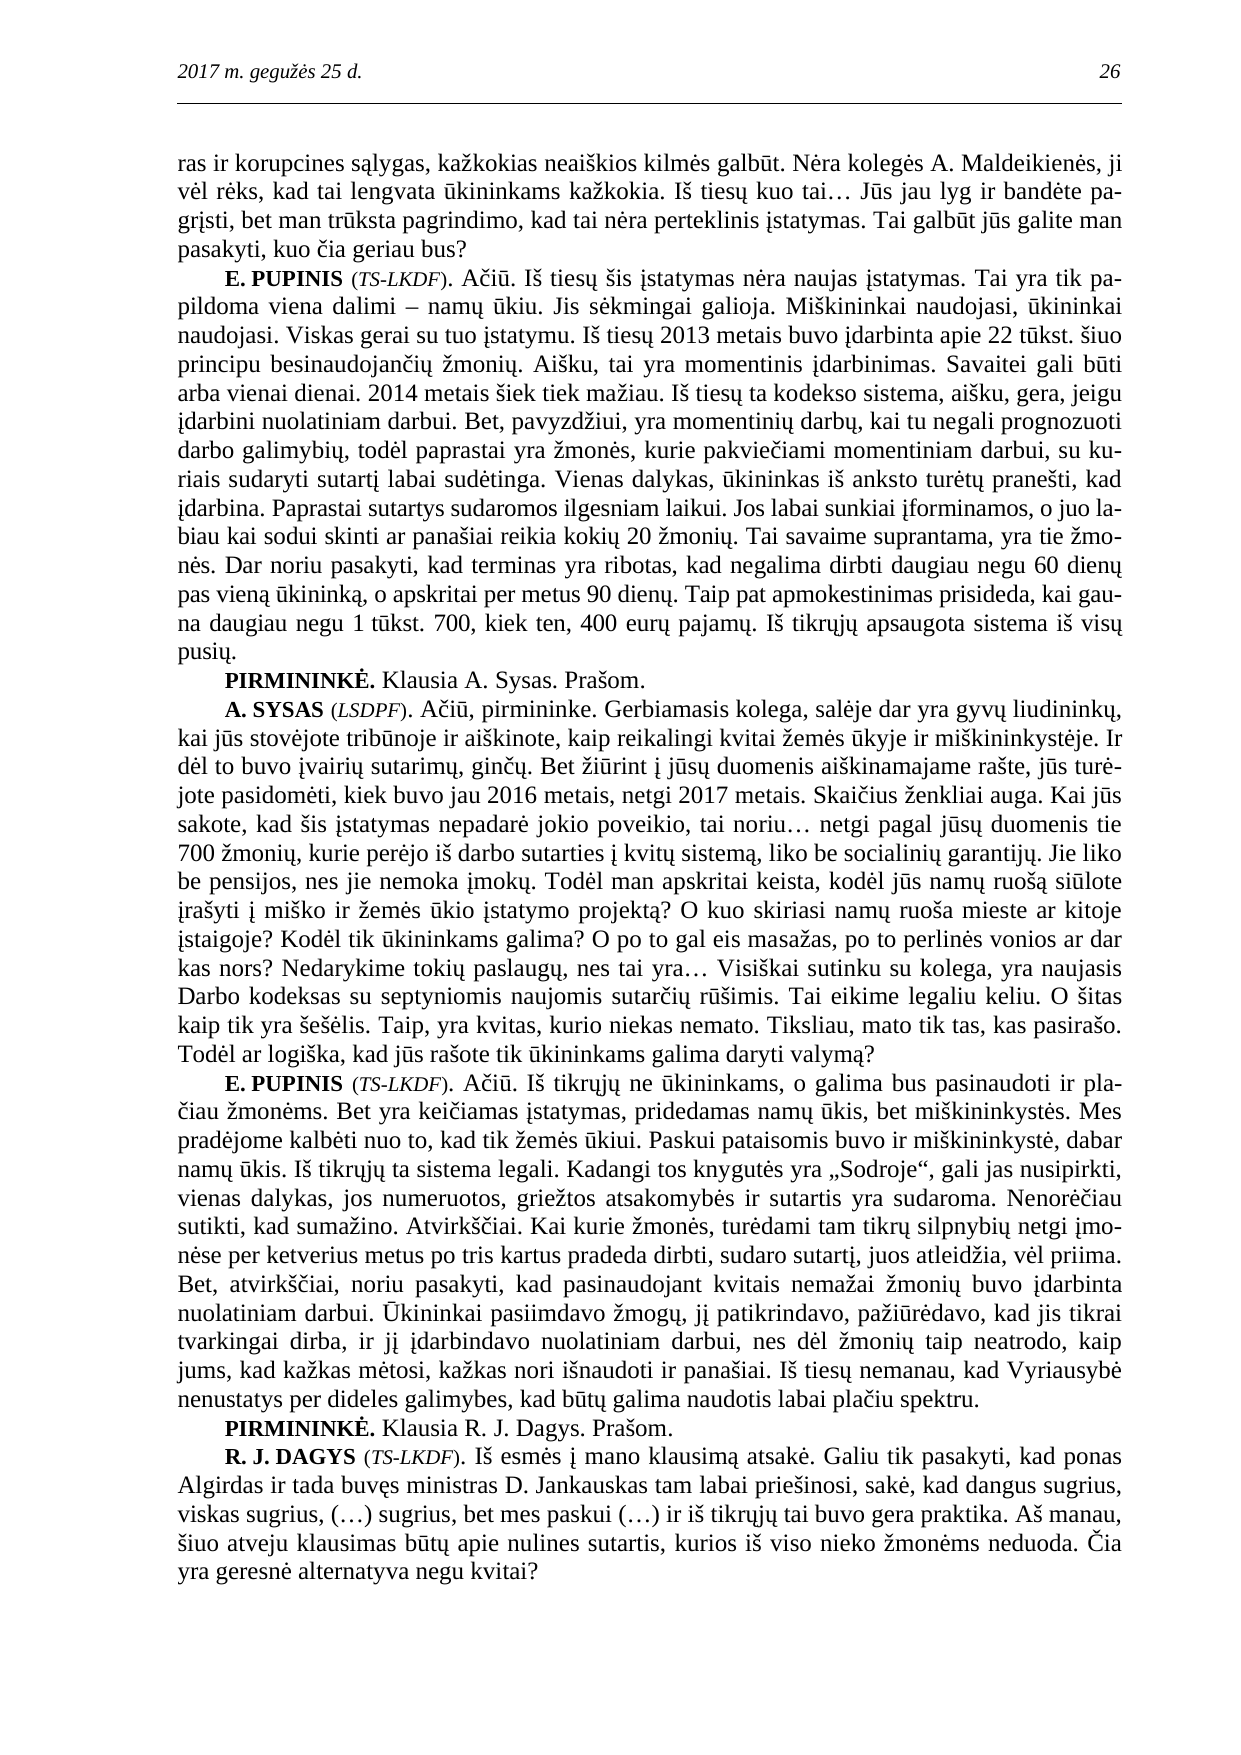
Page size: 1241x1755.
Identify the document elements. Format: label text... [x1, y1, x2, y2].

text E. PUPINIS (TS-LKDF). Ačiū. Iš tie­sų šis įsta­ty­mas nė­ra nau­jas įsta­ty­mas. Tai yra tik pa­pil­do­ma vie­na da­li­mi – na­mų ūkiu. Jis sėk­min­gai ga­lio­ja. Miš­ki­nin­kai nau­do­ja­si, ūki­nin­kai nau­do­ja­si. Vis­kas ge­rai su tuo įsta­ty­mu. Iš tie­sų 2013 me­tais bu­vo įdar­bin­ta apie 22 tūkst. šiuo prin­ci­pu be­si­nau­do­jan­čių žmo­nių. Aiš­ku, tai yra mo­men­ti­nis įdar­bi­ni­mas. Sa­vai­tei ga­li bū­ti ar­ba vie­nai die­nai. 2014 me­tais šiek tiek ma­žiau. Iš tie­sų ta ko­dek­so sis­te­ma, aiš­ku, ge­ra, jei­gu įdar­bi­ni nuo­la­ti­niam dar­bui. Bet, pa­vyz­džiui, yra mo­men­ti­nių dar­bų, kai tu ne­ga­li prog­no­zuo­ti dar­bo ga­li­my­bių, to­dėl pa­pras­tai yra žmo­nės, ku­rie pa­kvie­čia­mi mo­men­ti­niam dar­bui, su ku­riais su­da­ry­ti su­tar­tį la­bai su­dė­tin­ga. Vie­nas da­ly­kas, ūki­nin­kas iš anks­to tu­rė­tų pra­neš­ti, kad įdar­bi­na. Pa­pras­tai su­tar­tys su­da­ro­mos il­ges­niam lai­kui. Jos la­bai sun­kiai įfor­mi­na­mos, o juo la­biau kai so­dui skin­ti ar pa­na­šiai rei­kia ko­kių 20 žmo­nių. Tai sa­vai­me su­pran­ta­ma, yra tie žmo­nės. Dar no­riu pa­sa­ky­ti, kad ter­mi­nas yra ri­bo­tas, kad ne­ga­li­ma dirb­ti dau­giau ne­gu 60 die­nų pas vie­ną ūki­nin­ką, o ap­skri­tai per me­tus 90 die­nų. Taip pat ap­mo­kes­ti­ni­mas pri­si­de­da, kai gau­na dau­giau ne­gu 1 tūkst. 700, kiek ten, 400 eu­rų pa­ja­mų. Iš tik­rų­jų ap­sau­go­ta sis­te­ma iš vi­sų pu­sių. [177, 263, 1122, 665]
text R. J. DAGYS (TS-LKDF). Iš es­mės į ma­no klau­si­mą at­sa­kė. Ga­liu tik pa­sa­ky­ti, kad po­nas Al­gir­das ir ta­da bu­vęs mi­nist­ras D. Jan­kaus­kas tam la­bai prie­ši­no­si, sa­kė, kad dan­gus su­grius, vis­kas su­grius, (…) su­grius, bet mes pas­kui (…) ir iš tik­rų­jų tai bu­vo ge­ra prak­ti­ka. Aš ma­nau, šiuo at­ve­ju klau­si­mas bū­tų apie nu­li­nes su­tar­tis, ku­rios iš vi­so nie­ko žmo­nėms ne­duo­da. Čia yra ge­res­nė al­ter­na­ty­va ne­gu kvi­tai? [177, 1441, 1122, 1585]
text A. SYSAS (LSDPF). Ačiū, pir­mi­nin­ke. Ger­bia­ma­sis ko­le­ga, sa­lė­je dar yra gy­vų liu­di­nin­kų, kai jūs sto­vė­jo­te tri­bū­no­je ir aiš­ki­no­te, kaip rei­ka­lin­gi kvi­tai že­mės ūky­je ir miš­ki­nin­kys­tė­je. Ir dėl to bu­vo įvai­rių su­ta­ri­mų, gin­čų. Bet žiū­rint į jū­sų duo­me­nis aiš­ki­na­ma­ja­me raš­te, jūs tu­rė­jo­te pa­si­do­mė­ti, kiek bu­vo jau 2016 me­tais, net­gi 2017 me­tais. Skai­čius žen­kliai au­ga. Kai jūs sa­ko­te, kad šis įsta­ty­mas ne­pa­da­rė jo­kio po­vei­kio, tai no­riu… net­gi pa­gal jū­sų duo­me­nis tie 700 žmo­nių, ku­rie per­ėjo iš dar­bo su­tar­ties į kvi­tų sis­te­mą, li­ko be so­cia­li­nių ga­ran­ti­jų. Jie li­ko be pen­si­jos, nes jie ne­mo­ka įmo­kų. To­dėl man ap­skri­tai keis­ta, ko­dėl jūs na­mų ruo­šą siū­lo­te įra­šy­ti į miš­ko ir že­mės ūkio įsta­ty­mo pro­jek­tą? O kuo ski­ria­si na­mų ruo­ša mies­te ar ki­to­je įstai­go­je? Ko­dėl tik ūki­nin­kams ga­li­ma? O po to gal eis ma­sa­žas, po to per­li­nės vo­nios ar dar kas nors? Ne­da­ry­ki­me to­kių pa­slau­gų, nes tai yra… Vi­siš­kai su­tin­ku su ko­le­ga, yra nau­ja­sis Dar­bo ko­dek­sas su sep­ty­nio­mis nau­jo­mis su­tar­čių rū­ši­mis. Tai ei­ki­me le­ga­liu ke­liu. O ši­tas kaip tik yra še­šė­lis. Taip, yra kvi­tas, ku­rio nie­kas ne­ma­to. Tiks­liau, ma­to tik tas, kas pa­si­ra­šo. To­dėl ar lo­giš­ka, kad jūs ra­šo­te tik ūki­nin­kams ga­li­ma da­ry­ti va­ly­mą? [177, 694, 1122, 1068]
text PIRMININKĖ. Klau­sia A. Sy­sas. Pra­šom. [177, 665, 1122, 694]
text PIRMININKĖ. Klau­sia R. J. Da­gys. Pra­šom. [177, 1413, 1122, 1441]
text ras ir ko­rup­ci­nes są­ly­gas, kaž­ko­kias ne­aiš­kios kil­mės gal­būt. Nė­ra ko­le­gės A. Mal­dei­kie­nės, ji vėl rėks, kad tai leng­va­ta ūki­nin­kams kaž­ko­kia. Iš tie­sų kuo tai… Jūs jau lyg ir ban­dė­te pa­grįs­ti, bet man trūks­ta pa­grin­di­mo, kad tai nė­ra per­tek­li­nis įsta­ty­mas. Tai gal­būt jūs ga­li­te man pa­sa­ky­ti, kuo čia ge­riau bus? [177, 148, 1122, 263]
text E. PUPINIS (TS-LKDF). Ačiū. Iš tik­rų­jų ne ūki­nin­kams, o ga­li­ma bus pa­si­nau­do­ti ir pla­čiau žmo­nėms. Bet yra kei­čia­mas įsta­ty­mas, pri­de­da­mas na­mų ūkis, bet miš­ki­nin­kys­tės. Mes pra­dė­jo­me kal­bė­ti nuo to, kad tik že­mės ūkiui. Pas­kui pa­tai­so­mis bu­vo ir miš­ki­nin­kys­tė, da­bar na­mų ūkis. Iš tik­rų­jų ta sis­te­ma le­ga­li. Ka­dan­gi tos kny­gu­tės yra „Sod­ro­je“, ga­li jas nu­si­pirk­ti, vie­nas da­ly­kas, jos nu­me­ruo­tos, griež­tos at­sa­ko­my­bės ir su­tar­tis yra su­da­ro­ma. Ne­no­rė­čiau su­tik­ti, kad su­ma­ži­no. At­virkš­čiai. Kai ku­rie žmo­nės, tu­rė­da­mi tam tik­rų sil­pny­bių net­gi įmo­nė­se per ket­ve­rius me­tus po tris kar­tus pra­de­da dirb­ti, su­da­ro su­tar­tį, juos at­lei­džia, vėl pri­ima. Bet, at­virkš­čiai, no­riu pa­sa­ky­ti, kad pa­si­nau­do­jant kvi­tais ne­ma­žai žmo­nių bu­vo įdar­bin­ta nuo­la­ti­niam dar­bui. Ūki­nin­kai pa­si­im­da­vo žmo­gų, jį pa­tik­rin­da­vo, pa­žiū­rė­da­vo, kad jis tik­rai tvar­kin­gai dir­ba, ir jį įdar­bin­da­vo nuo­la­ti­niam dar­bui, nes dėl žmo­nių taip ne­at­ro­do, kaip jums, kad kaž­kas mė­to­si, kaž­kas no­ri iš­nau­do­ti ir pa­na­šiai. Iš tie­sų ne­ma­nau, kad Vy­riau­sy­bė ne­nu­sta­tys per di­de­les ga­li­my­bes, kad bū­tų ga­li­ma nau­do­tis la­bai pla­čiu spek­tru. [177, 1068, 1122, 1413]
